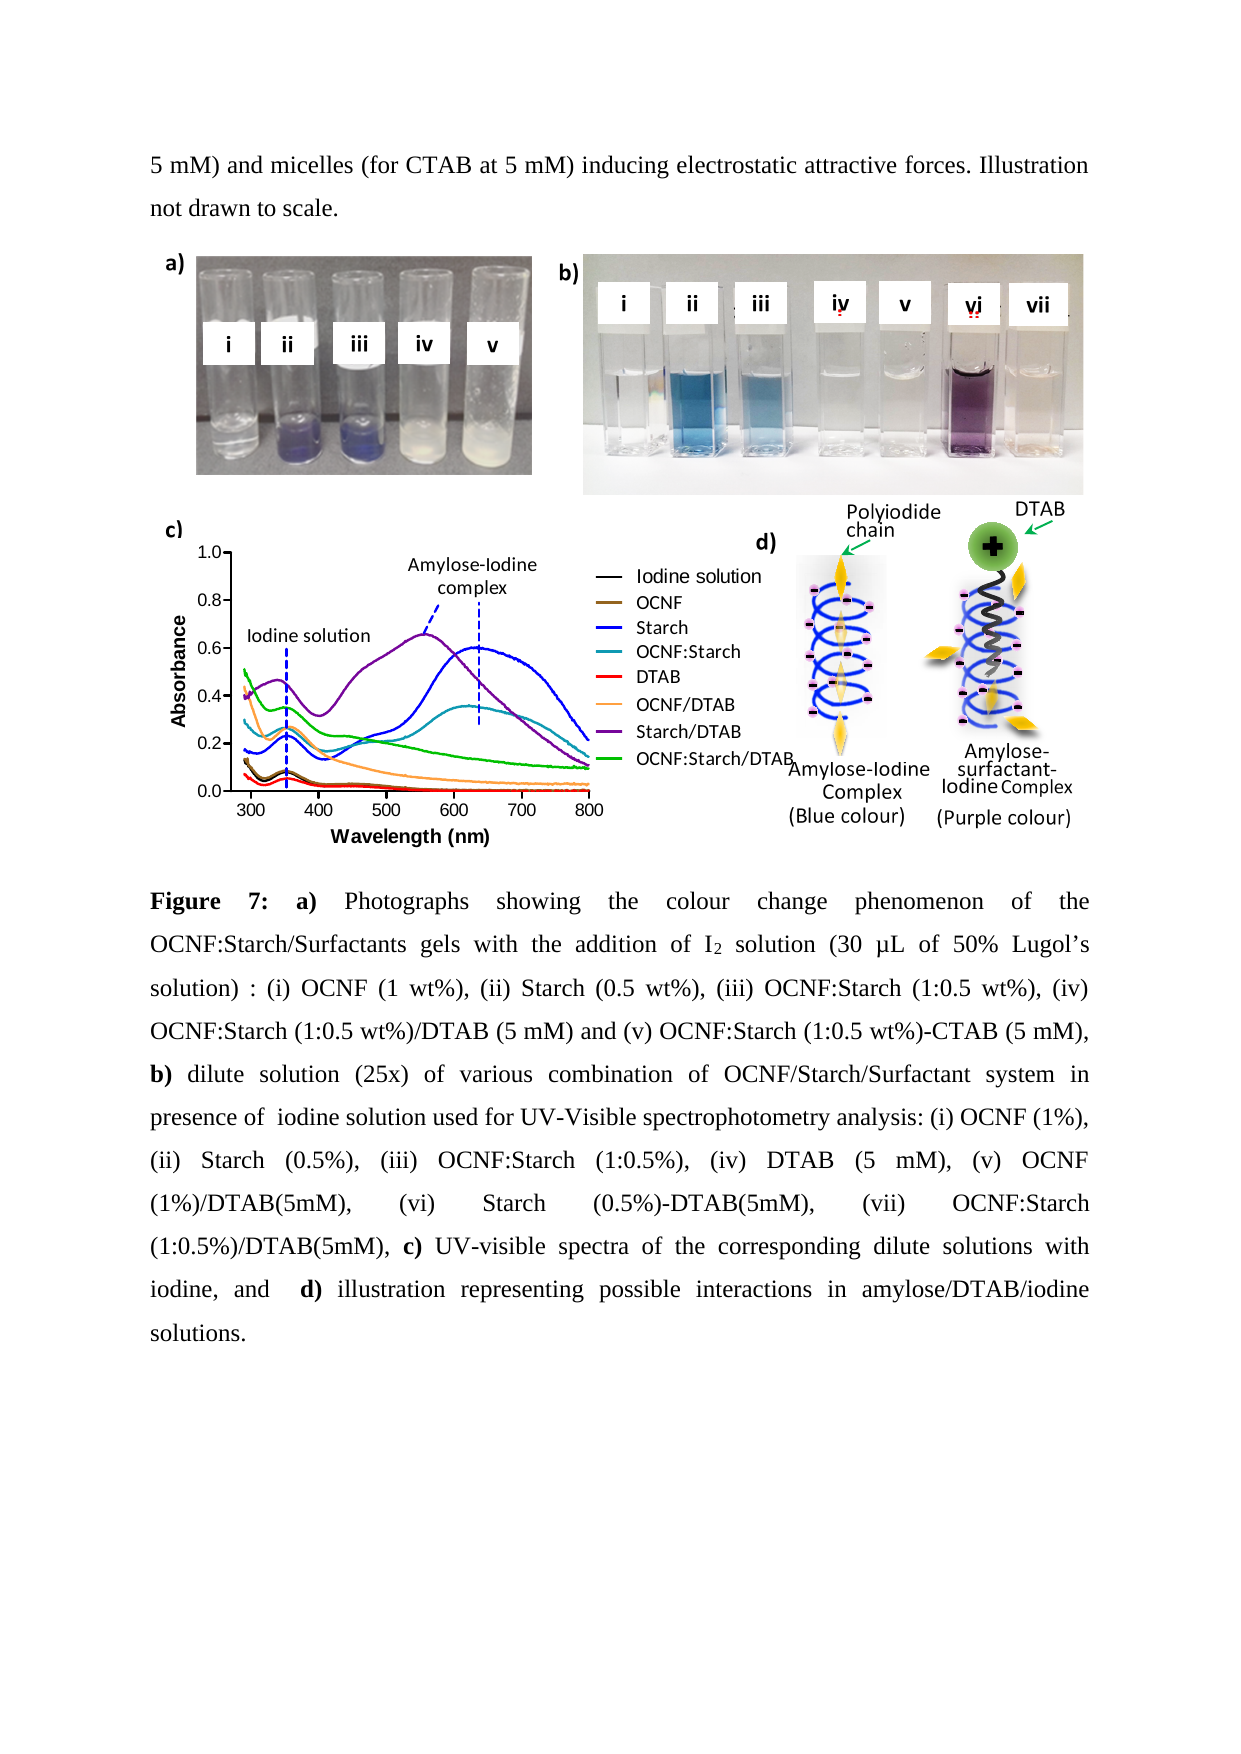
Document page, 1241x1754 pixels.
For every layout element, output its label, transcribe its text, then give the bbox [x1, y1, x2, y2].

text Figure 7: a) Photographs showing the colour change phenomenon of the OCNF:Starch/Surfactants gels with the addition of I2 solution (30 µL of 50% Lugol’s solution) : (i) OCNF (1 wt%), (ii) Starch (0.5 wt%), (iii) OCNF:Starch (1:0.5 wt%), (iv) OCNF:Starch (1:0.5 wt%)/DTAB (5 mM) and (v) OCNF:Starch (1:0.5 wt%)-CTAB (5 mM), b) dilute solution (25x) of various combination of OCNF/Starch/Surfactant system in presence of iodine solution used for UV-Visible spectrophotometry analysis: (i) OCNF (1%), (ii) Starch (0.5%), (iii) OCNF:Starch (1:0.5%), (iv) DTAB (5 mM), (v) OCNF (1%)/DTAB(5mM), (vi) Starch (0.5%)-DTAB(5mM), (vii) OCNF:Starch (1:0.5%)/DTAB(5mM), c) UV-visible spectra of the corresponding dilute solutions with iodine, and d) illustration representing possible interactions in amylose/DTAB/iodine solutions. [150, 886, 1090, 1346]
text 5 mM) and micelles (for CTAB at 5 mM) inducing electrostatic attractive forces. Illustration not drawn to scale. [150, 150, 1090, 222]
